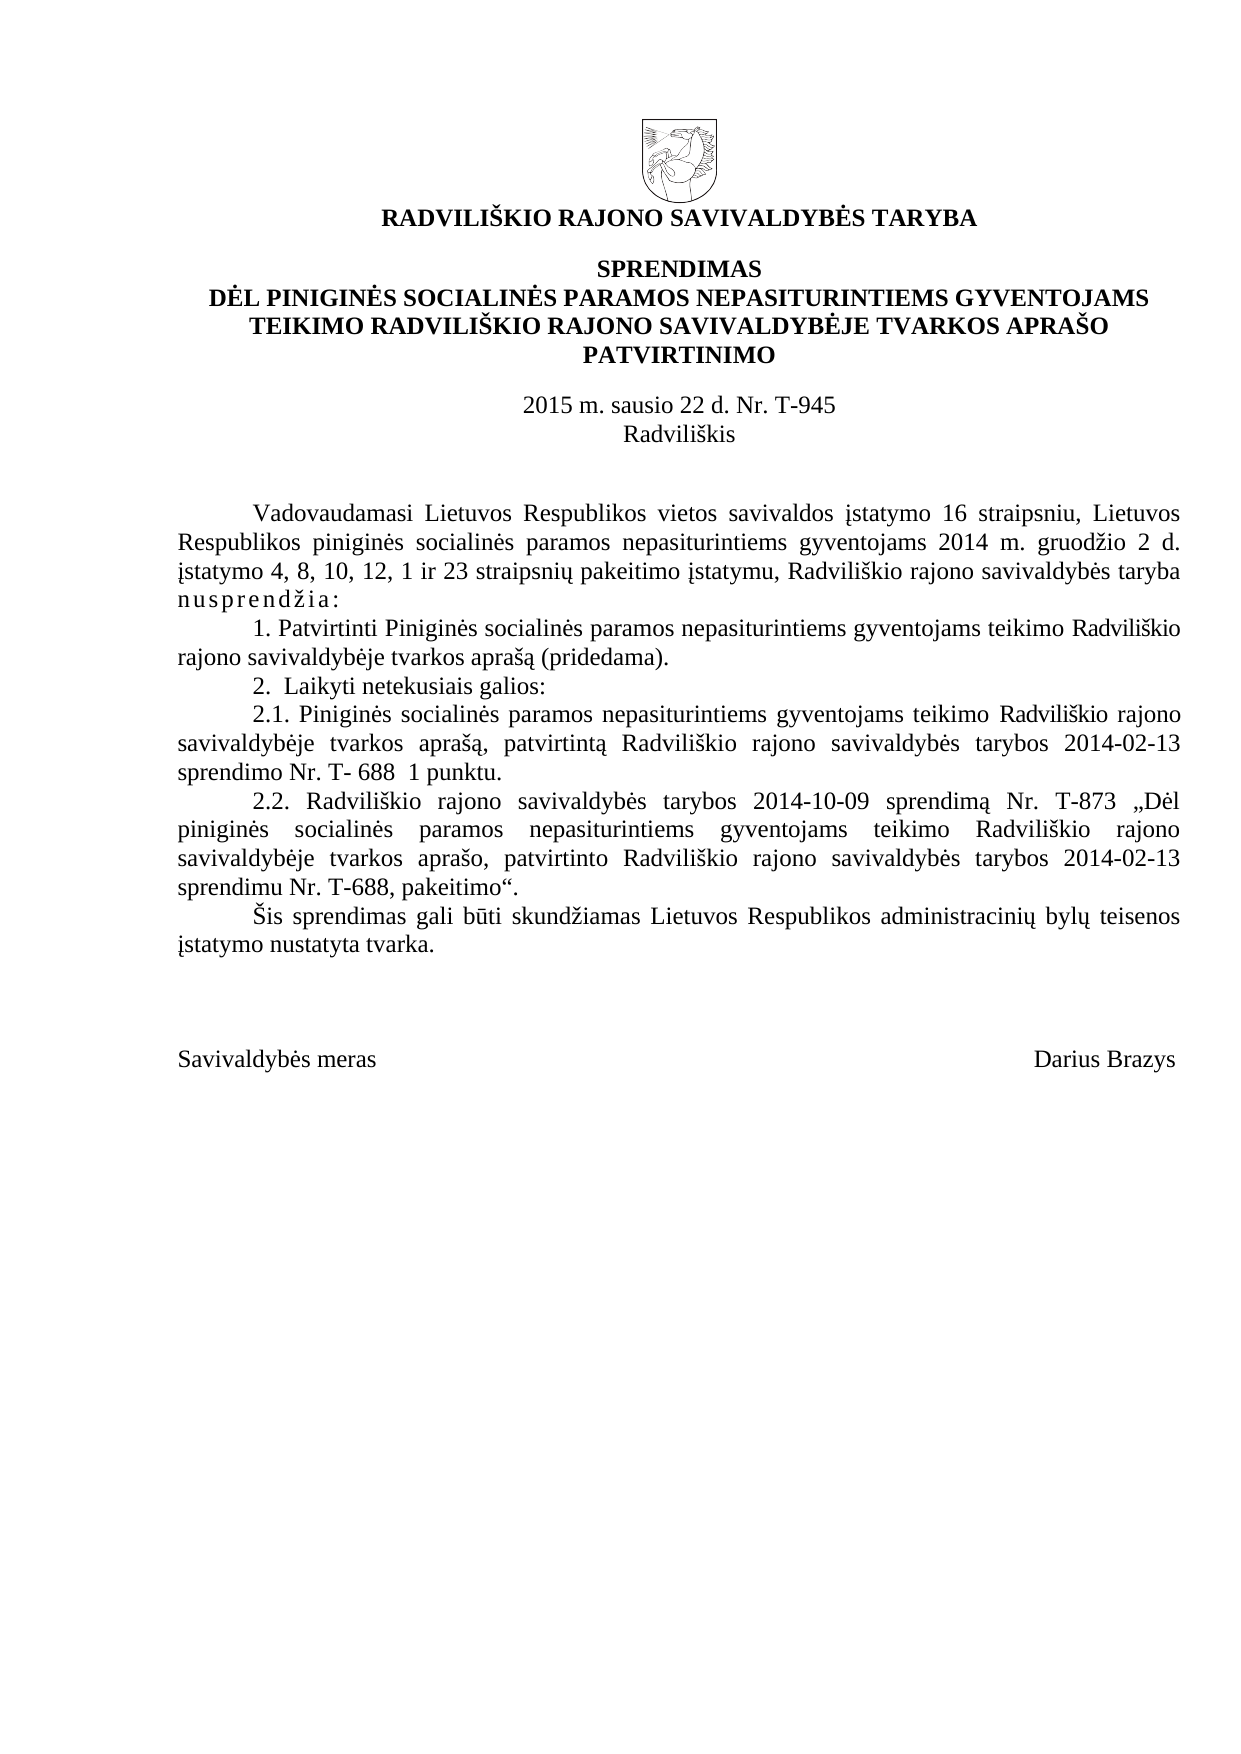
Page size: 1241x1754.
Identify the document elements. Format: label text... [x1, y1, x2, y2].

text Vadovaudamasi Lietuvos Respublikos vietos savivaldos įstatymo 16 straipsniu, Lietuvos Respublikos piniginės socialinės paramos nepasiturintiems gyventojams 2014 m. gruodžio 2 d. įstatymo 4, 8, 10, 12, 1 ir 23 straipsnių pakeitimo įstatymu, Radviliškio rajono savivaldybės taryba nusprendžia: [177, 498, 1181, 613]
text TEIKIMO RADVILIŠKIO RAJONO SAVIVALDYBĖJE TVARKOS APRAŠO PATVIRTINIMO [177, 311, 1181, 369]
text RADVILIŠKIO RAJONO SAVIVALDYBĖS TARYBA [177, 203, 1181, 232]
text 1. Patvirtinti Piniginės socialinės paramos nepasiturintiems gyventojams teikimo Radviliškio rajono savivaldybėje tvarkos aprašą (pridedama). [177, 613, 1181, 671]
text Radviliškis [177, 419, 1181, 448]
text 2. Laikyti netekusiais galios: [177, 671, 1181, 699]
text 2015 m. sausio 22 d. Nr. T-945 [177, 390, 1181, 419]
text 2.1. Piniginės socialinės paramos nepasiturintiems gyventojams teikimo Radviliškio rajono savivaldybėje tvarkos aprašą, patvirtintą Radviliškio rajono savivaldybės tarybos 2014-02-13 sprendimo Nr. T- 688 1 punktu. [177, 699, 1181, 786]
text Šis sprendimas gali būti skundžiamas Lietuvos Respublikos administracinių bylų teisenos įstatymo nustatyta tvarka. [177, 901, 1181, 958]
text 2.2. Radviliškio rajono savivaldybės tarybos 2014-10-09 sprendimą Nr. T-873 „Dėl piniginės socialinės paramos nepasiturintiems gyventojams teikimo Radviliškio rajono savivaldybėje tvarkos aprašo, patvirtinto Radviliškio rajono savivaldybės tarybos 2014-02-13 sprendimu Nr. T-688, pakeitimo“. [177, 786, 1181, 901]
text DĖL PINIGINĖS SOCIALINĖS PARAMOS NEPASITURINTIEMS GYVENTOJAMS [177, 283, 1181, 311]
text SPRENDIMAS [177, 254, 1181, 283]
text Savivaldybės meras Darius Brazys [177, 1044, 1181, 1073]
